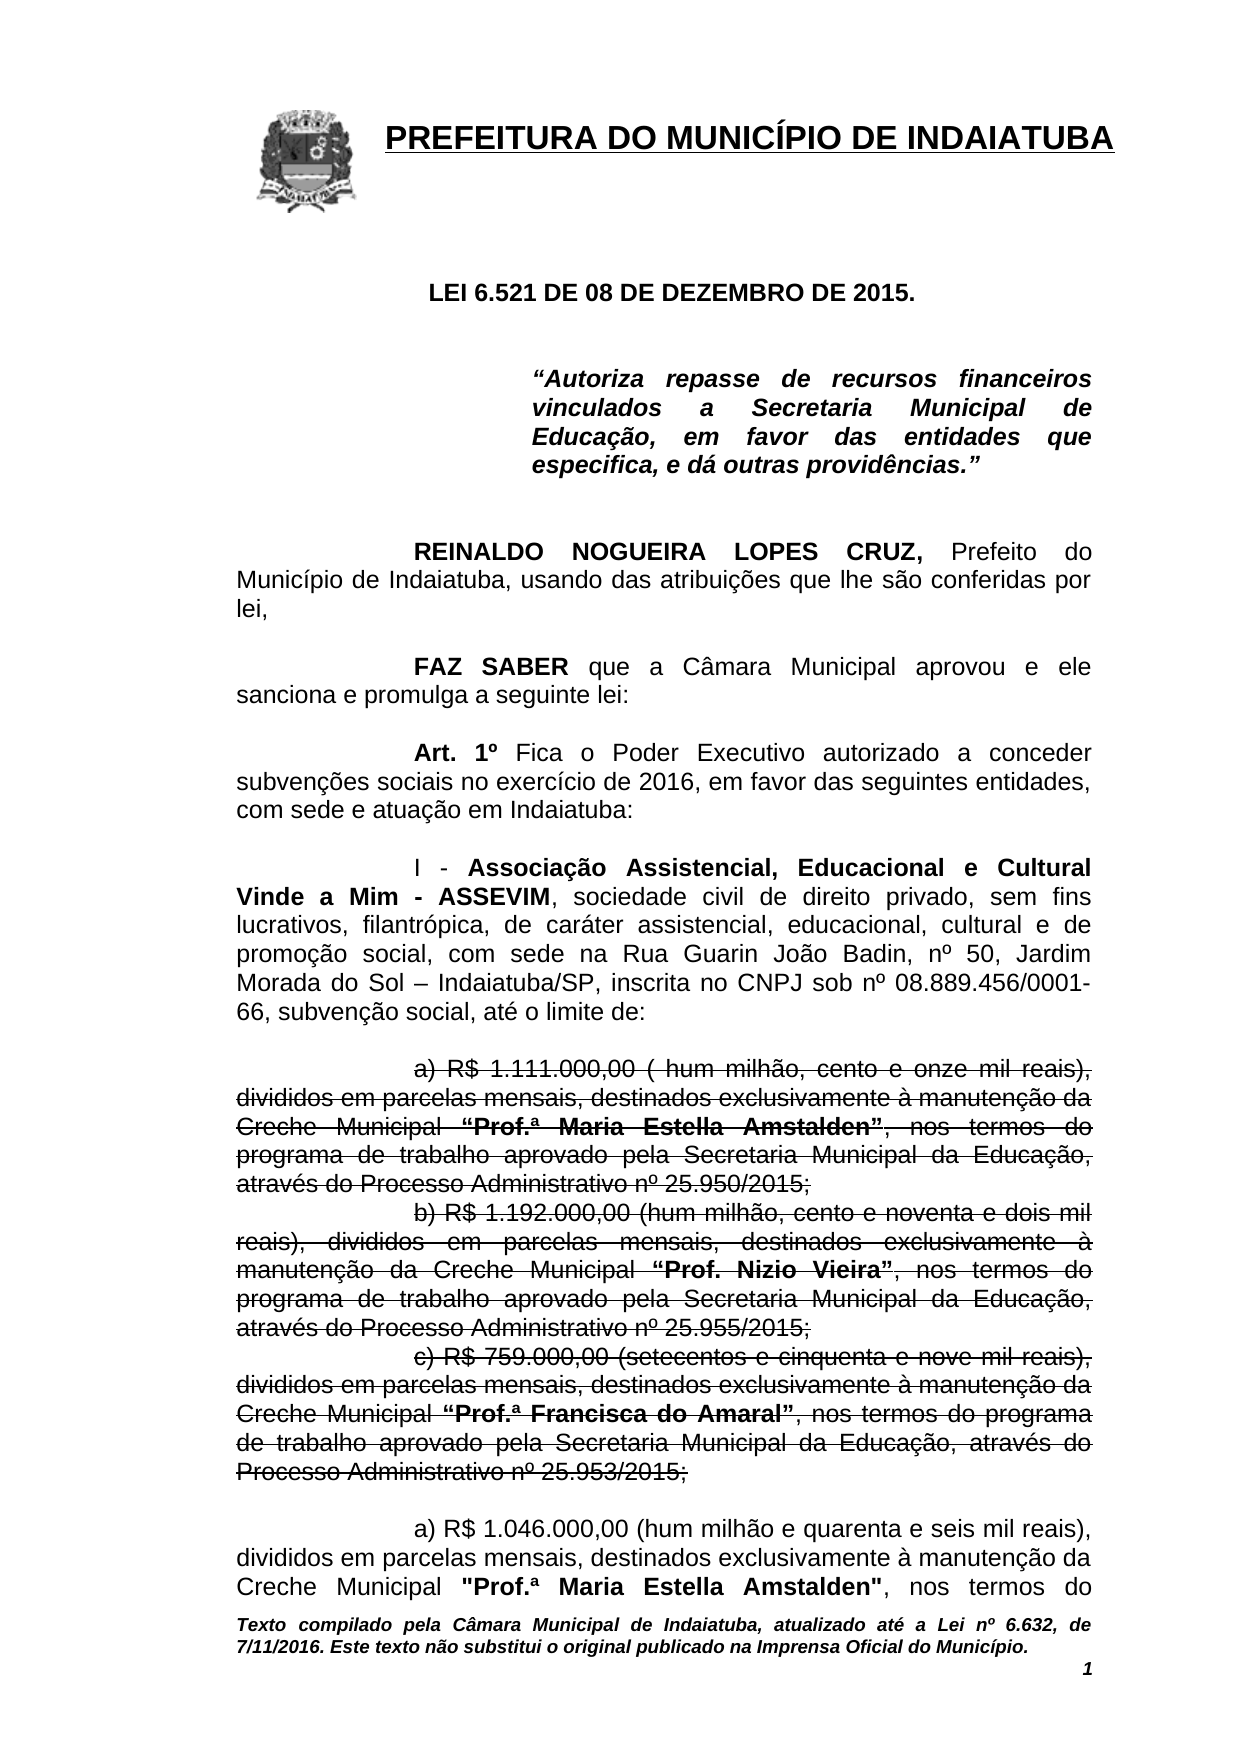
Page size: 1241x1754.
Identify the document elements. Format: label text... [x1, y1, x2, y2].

text Art. 1º Fica o Poder Executivo autorizado a conceder subvenções sociais no exercício de 2016, em favor das seguintes entidades, com sede e atuação em Indaiatuba: [236, 738, 1092, 824]
text FAZ SABER que a Câmara Municipal aprovou e ele sanciona e promulga a seguinte lei: [236, 652, 1092, 709]
text b) R$ 1.192.000,00 (hum milhão, cento e noventa e dois mil reais), divididos em parcelas mensais, destinados exclusivamente à manutenção da Creche Municipal “Prof. Nizio Vieira”, nos termos do programa de trabalho aprovado pela Secretaria Municipal da Educação, através do Processo Administrativo nº 25.955/2015; [236, 1198, 1092, 1242]
text a) R$ 1.111.000,00 ( hum milhão, cento e onze mil reais), divididos em parcelas mensais, destinados exclusivamente à manutenção da Creche Municipal “Prof.ª Maria Estella Amstalden”, nos termos do programa de trabalho aprovado pela Secretaria Municipal da Educação, através do Processo Administrativo nº 25.950/2015; [236, 1157, 1092, 1198]
text a) R$ 1.046.000,00 (hum milhão e quarenta e seis mil reais), divididos em parcelas mensais, destinados exclusivamente à manutenção da Creche Municipal "Prof.ª Maria Estella Amstalden", nos termos do [236, 1514, 1092, 1600]
text b) R$ 1.192.000,00 (hum milhão, cento e noventa e dois mil reais), divididos em parcelas mensais, destinados exclusivamente à manutenção da Creche Municipal “Prof. Nizio Vieira”, nos termos do programa de trabalho aprovado pela Secretaria Municipal da Educação, através do Processo Administrativo nº 25.955/2015; [236, 1244, 1092, 1271]
text I - Associação Assistencial, Educacional e Cultural Vinde a Mim - ASSEVIM, sociedade civil de direito privado, sem fins lucrativos, filantrópica, de caráter assistencial, educacional, cultural e de promoção social, com sede na Rua Guarin João Badin, nº 50, Jardim Morada do Sol – Indaiatuba/SP, inscrita no CNPJ sob nº 08.889.456/0001-66, subvenção social, até o limite de: [236, 853, 1092, 1025]
text c) R$ 759.000,00 (setecentos e cinquenta e nove mil reais), divididos em parcelas mensais, destinados exclusivamente à manutenção da Creche Municipal “Prof.ª Francisca do Amaral”, nos termos do programa de trabalho aprovado pela Secretaria Municipal da Educação, através do Processo Administrativo nº 25.953/2015; [236, 1445, 1092, 1485]
text c) R$ 759.000,00 (setecentos e cinquenta e nove mil reais), divididos em parcelas mensais, destinados exclusivamente à manutenção da Creche Municipal “Prof.ª Francisca do Amaral”, nos termos do programa de trabalho aprovado pela Secretaria Municipal da Educação, através do Processo Administrativo nº 25.953/2015; [236, 1416, 1092, 1444]
text c) R$ 759.000,00 (setecentos e cinquenta e nove mil reais), divididos em parcelas mensais, destinados exclusivamente à manutenção da Creche Municipal “Prof.ª Francisca do Amaral”, nos termos do programa de trabalho aprovado pela Secretaria Municipal da Educação, através do Processo Administrativo nº 25.953/2015; [236, 1342, 1092, 1386]
text REINALDO NOGUEIRA LOPES CRUZ, Prefeito do Município de Indaiatuba, usando das atribuições que lhe são conferidas por lei, [236, 537, 1092, 623]
text a) R$ 1.111.000,00 ( hum milhão, cento e onze mil reais), divididos em parcelas mensais, destinados exclusivamente à manutenção da Creche Municipal “Prof.ª Maria Estella Amstalden”, nos termos do programa de trabalho aprovado pela Secretaria Municipal da Educação, através do Processo Administrativo nº 25.950/2015; [236, 1128, 1092, 1156]
text b) R$ 1.192.000,00 (hum milhão, cento e noventa e dois mil reais), divididos em parcelas mensais, destinados exclusivamente à manutenção da Creche Municipal “Prof. Nizio Vieira”, nos termos do programa de trabalho aprovado pela Secretaria Municipal da Educação, através do Processo Administrativo nº 25.955/2015; [236, 1272, 1092, 1300]
text b) R$ 1.192.000,00 (hum milhão, cento e noventa e dois mil reais), divididos em parcelas mensais, destinados exclusivamente à manutenção da Creche Municipal “Prof. Nizio Vieira”, nos termos do programa de trabalho aprovado pela Secretaria Municipal da Educação, através do Processo Administrativo nº 25.955/2015; [236, 1301, 1092, 1342]
text LEI 6.521 DE 08 DE DEZEMBRO DE 2015. [236, 278, 1092, 307]
text c) R$ 759.000,00 (setecentos e cinquenta e nove mil reais), divididos em parcelas mensais, destinados exclusivamente à manutenção da Creche Municipal “Prof.ª Francisca do Amaral”, nos termos do programa de trabalho aprovado pela Secretaria Municipal da Educação, através do Processo Administrativo nº 25.953/2015; [236, 1387, 1092, 1415]
text a) R$ 1.111.000,00 ( hum milhão, cento e onze mil reais), divididos em parcelas mensais, destinados exclusivamente à manutenção da Creche Municipal “Prof.ª Maria Estella Amstalden”, nos termos do programa de trabalho aprovado pela Secretaria Municipal da Educação, através do Processo Administrativo nº 25.950/2015; [236, 1054, 1092, 1099]
text “Autoriza repasse de recursos financeiros vinculados a Secretaria Municipal de Educação, em favor das entidades que especifica, e dá outras providências.” [532, 364, 1092, 479]
text a) R$ 1.111.000,00 ( hum milhão, cento e onze mil reais), divididos em parcelas mensais, destinados exclusivamente à manutenção da Creche Municipal “Prof.ª Maria Estella Amstalden”, nos termos do programa de trabalho aprovado pela Secretaria Municipal da Educação, através do Processo Administrativo nº 25.950/2015; [236, 1100, 1092, 1127]
